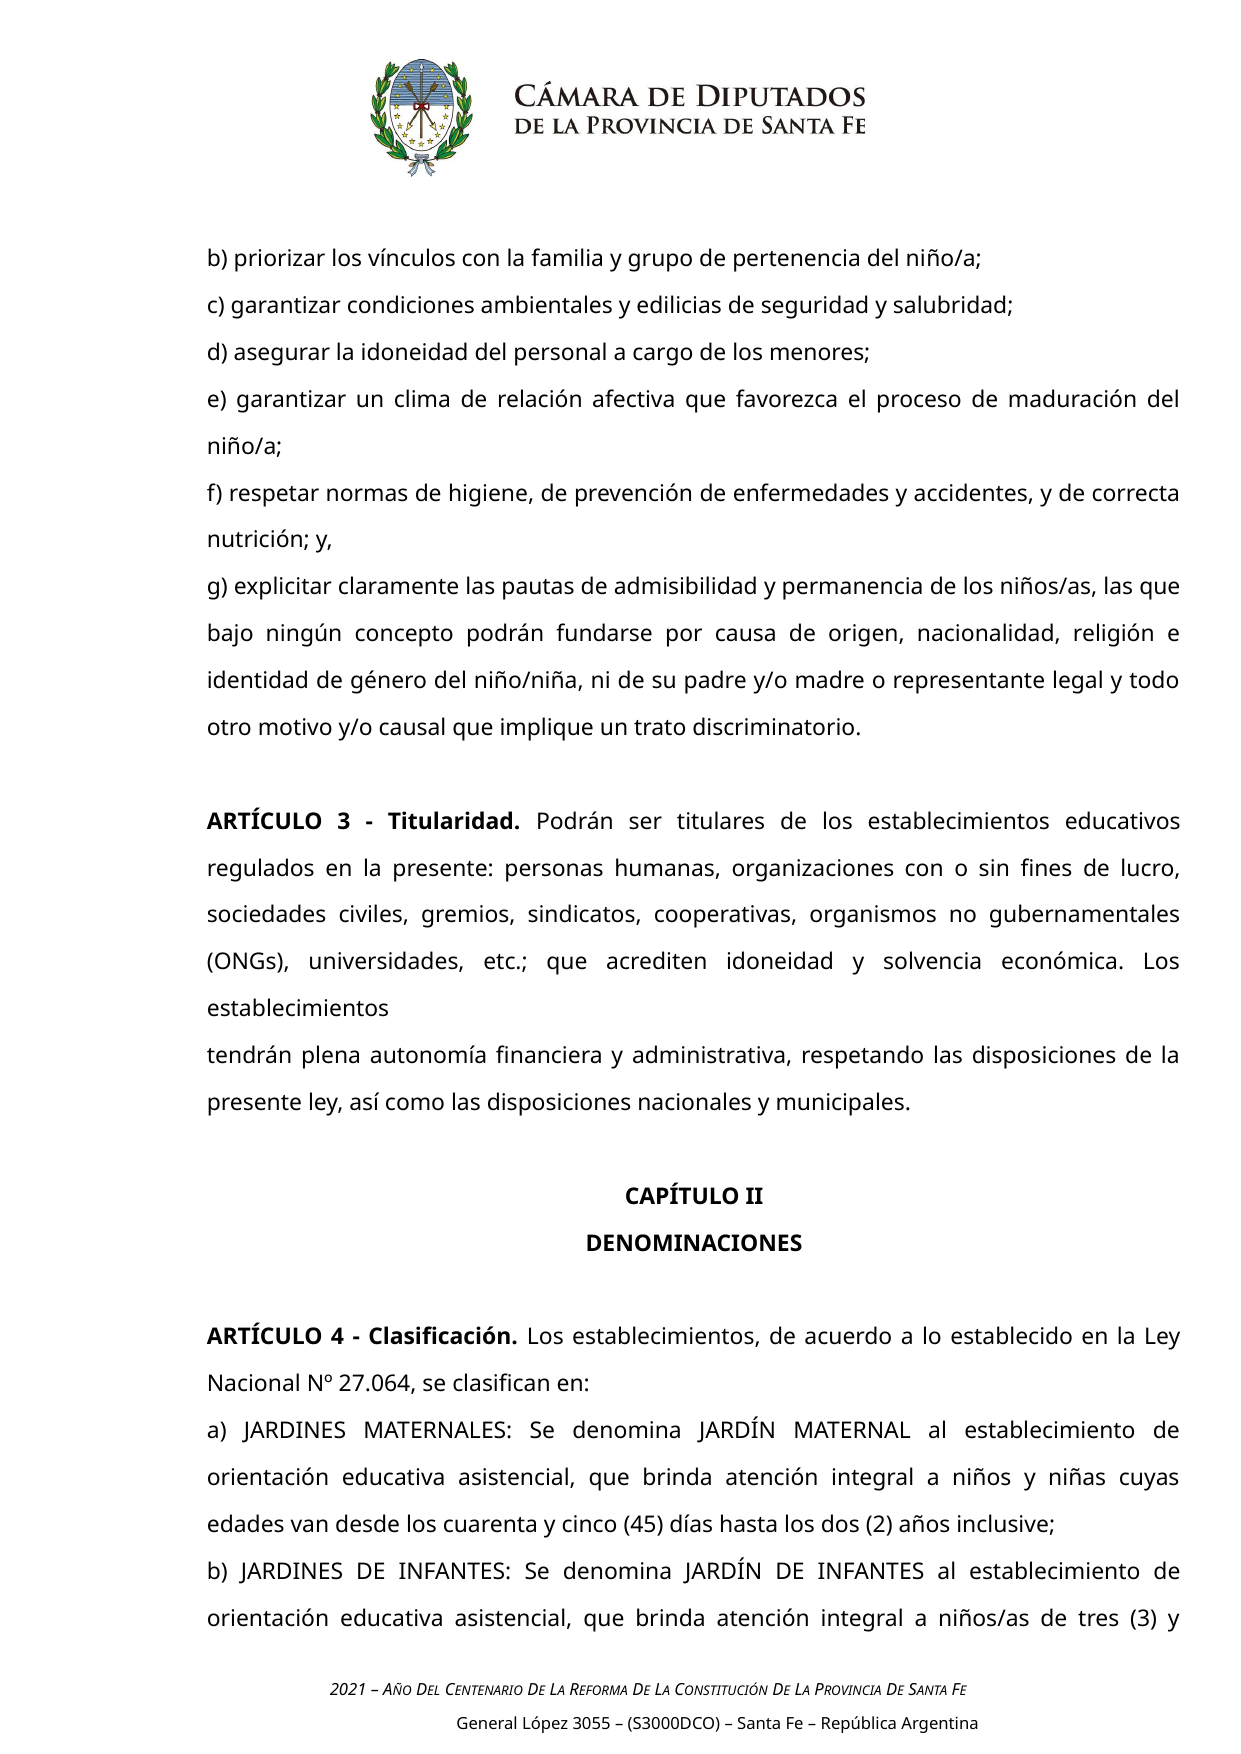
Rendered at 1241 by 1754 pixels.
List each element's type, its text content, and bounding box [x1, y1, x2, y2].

text c) garantizar condiciones ambientales y edilicias de seguridad y salubridad; [207, 289, 1181, 320]
text f) respetar normas de higiene, de prevención de enfermedades y accidentes, y de correcta nutrición; y, [207, 477, 1181, 555]
text tendrán plena autonomía financiera y administrativa, respetando las disposiciones de la presente ley, así como las disposiciones nacionales y municipales. [207, 1039, 1181, 1117]
text CAPÍTULO II [207, 1180, 1181, 1211]
text ARTÍCULO 3 - Titularidad. Podrán ser titulares de los establecimientos educativos regulados en la presente: personas humanas, organizaciones con o sin fines de lucro, sociedades civiles, gremios, sindicatos, cooperativas, organismos no gubernamentales (ONGs), universidades, etc.; que acrediten idoneidad y solvencia económica. Los establecimientos [207, 805, 1181, 1023]
text b) priorizar los vínculos con la familia y grupo de pertenencia del niño/a; [207, 242, 1181, 273]
text b) JARDINES DE INFANTES: Se denomina JARDÍN DE INFANTES al establecimiento de orientación educativa asistencial, que brinda atención integral a niños/as de tres (3) y [207, 1555, 1181, 1633]
text ARTÍCULO 4 - Clasificación. Los establecimientos, de acuerdo a lo establecido en la Ley Nacional Nº 27.064, se clasifican en: [207, 1320, 1181, 1398]
text d) asegurar la idoneidad del personal a cargo de los menores; [207, 336, 1181, 367]
text DENOMINACIONES [207, 1227, 1181, 1258]
text e) garantizar un clima de relación afectiva que favorezca el proceso de maduración del niño/a; [207, 383, 1181, 461]
picture [370, 59, 866, 181]
text a) JARDINES MATERNALES: Se denomina JARDÍN MATERNAL al establecimiento de orientación educativa asistencial, que brinda atención integral a niños y niñas cuyas edades van desde los cuarenta y cinco (45) días hasta los dos (2) años inclusive; [207, 1414, 1181, 1539]
text g) explicitar claramente las pautas de admisibilidad y permanencia de los niños/as, las que bajo ningún concepto podrán fundarse por causa de origen, nacionalidad, religión e identidad de género del niño/niña, ni de su padre y/o madre o representante legal y todo otro motivo y/o causal que implique un trato discriminatorio. [207, 570, 1181, 742]
